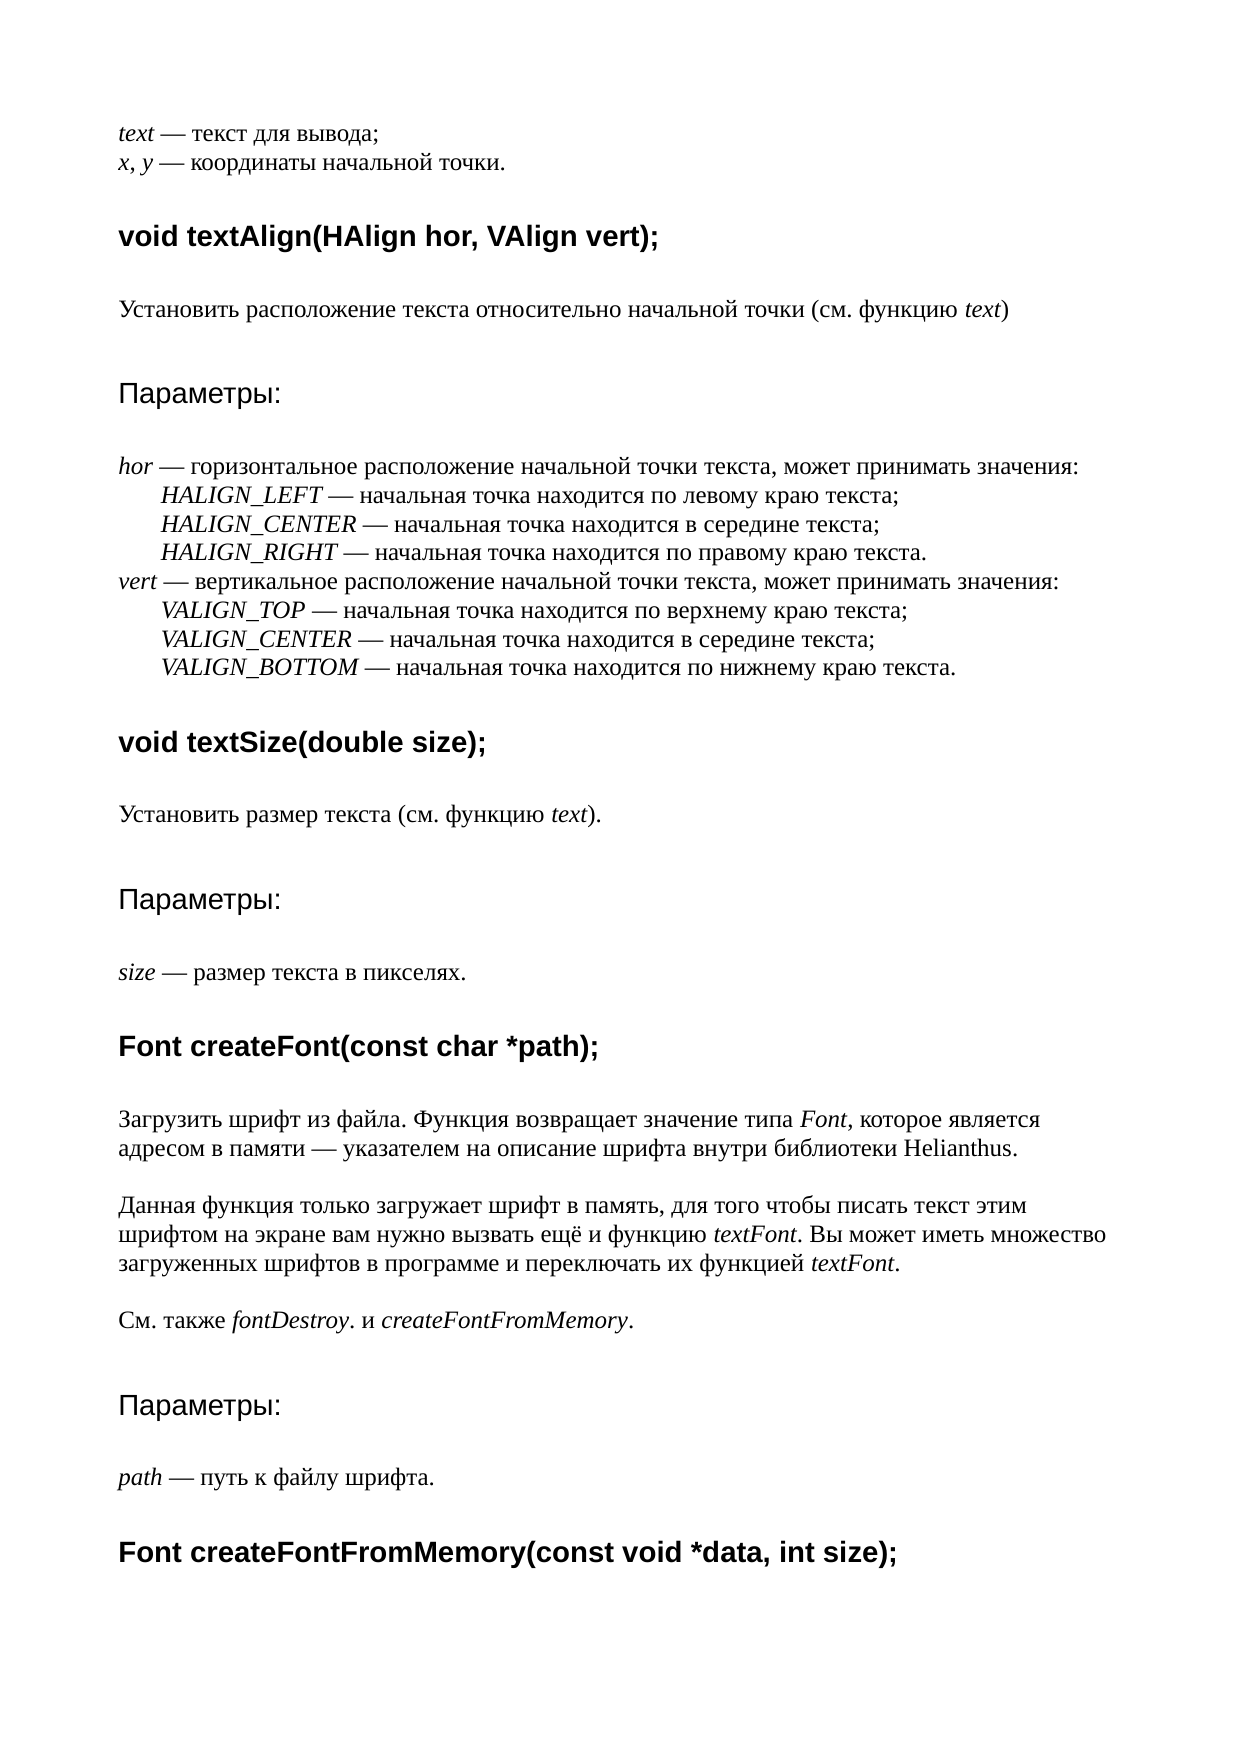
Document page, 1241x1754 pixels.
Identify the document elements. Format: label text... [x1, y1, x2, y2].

subtitle Параметры: [118, 376, 1122, 410]
subtitle Font createFontFromMemory(const void *data, int size); [118, 1534, 1122, 1568]
text Загрузить шрифт из файла. Функция возвращает значение типа Font, которое является адресом в памяти — указателем на описание шрифта внутри библиотеки Helianthus. [118, 1104, 1122, 1161]
text size — размер текста в пикселях. [118, 957, 1122, 986]
subtitle void textSize(double size); [118, 724, 1122, 758]
text HALIGN_LEFT — начальная точка находится по левому краю текста; [118, 480, 1122, 509]
text VALIGN_BOTTOM — начальная точка находится по нижнему краю текста. [118, 652, 1122, 681]
subtitle void textAlign(HAlign hor, VAlign vert); [118, 219, 1122, 253]
text vert — вертикальное расположение начальной точки текста, может принимать значения: [118, 566, 1122, 595]
text path — путь к файлу шрифта. [118, 1462, 1122, 1491]
text VALIGN_CENTER — начальная точка находится в середине текста; [118, 624, 1122, 652]
text Данная функция только загружает шрифт в память, для того чтобы писать текст этим шрифтом на экране вам нужно вызвать ещё и функцию textFont. Вы может иметь множество загруженных шрифтов в программе и переключать их функцией textFont. [118, 1190, 1122, 1276]
subtitle Font createFont(const char *path); [118, 1029, 1122, 1063]
subtitle Параметры: [118, 882, 1122, 916]
text HALIGN_CENTER — начальная точка находится в середине текста; [118, 509, 1122, 537]
text HALIGN_RIGHT — начальная точка находится по правому краю текста. [118, 537, 1122, 566]
text VALIGN_TOP — начальная точка находится по верхнему краю текста; [118, 595, 1122, 624]
text text — текст для вывода; [118, 118, 1122, 147]
text hor — горизонтальное расположение начальной точки текста, может принимать значения: [118, 451, 1122, 480]
text Установить размер текста (см. функцию text). [118, 799, 1122, 828]
text Установить расположение текста относительно начальной точки (см. функцию text) [118, 294, 1122, 323]
subtitle Параметры: [118, 1388, 1122, 1421]
text x, y — координаты начальной точки. [118, 147, 1122, 176]
text См. также fontDestroy. и createFontFromMemory. [118, 1305, 1122, 1334]
